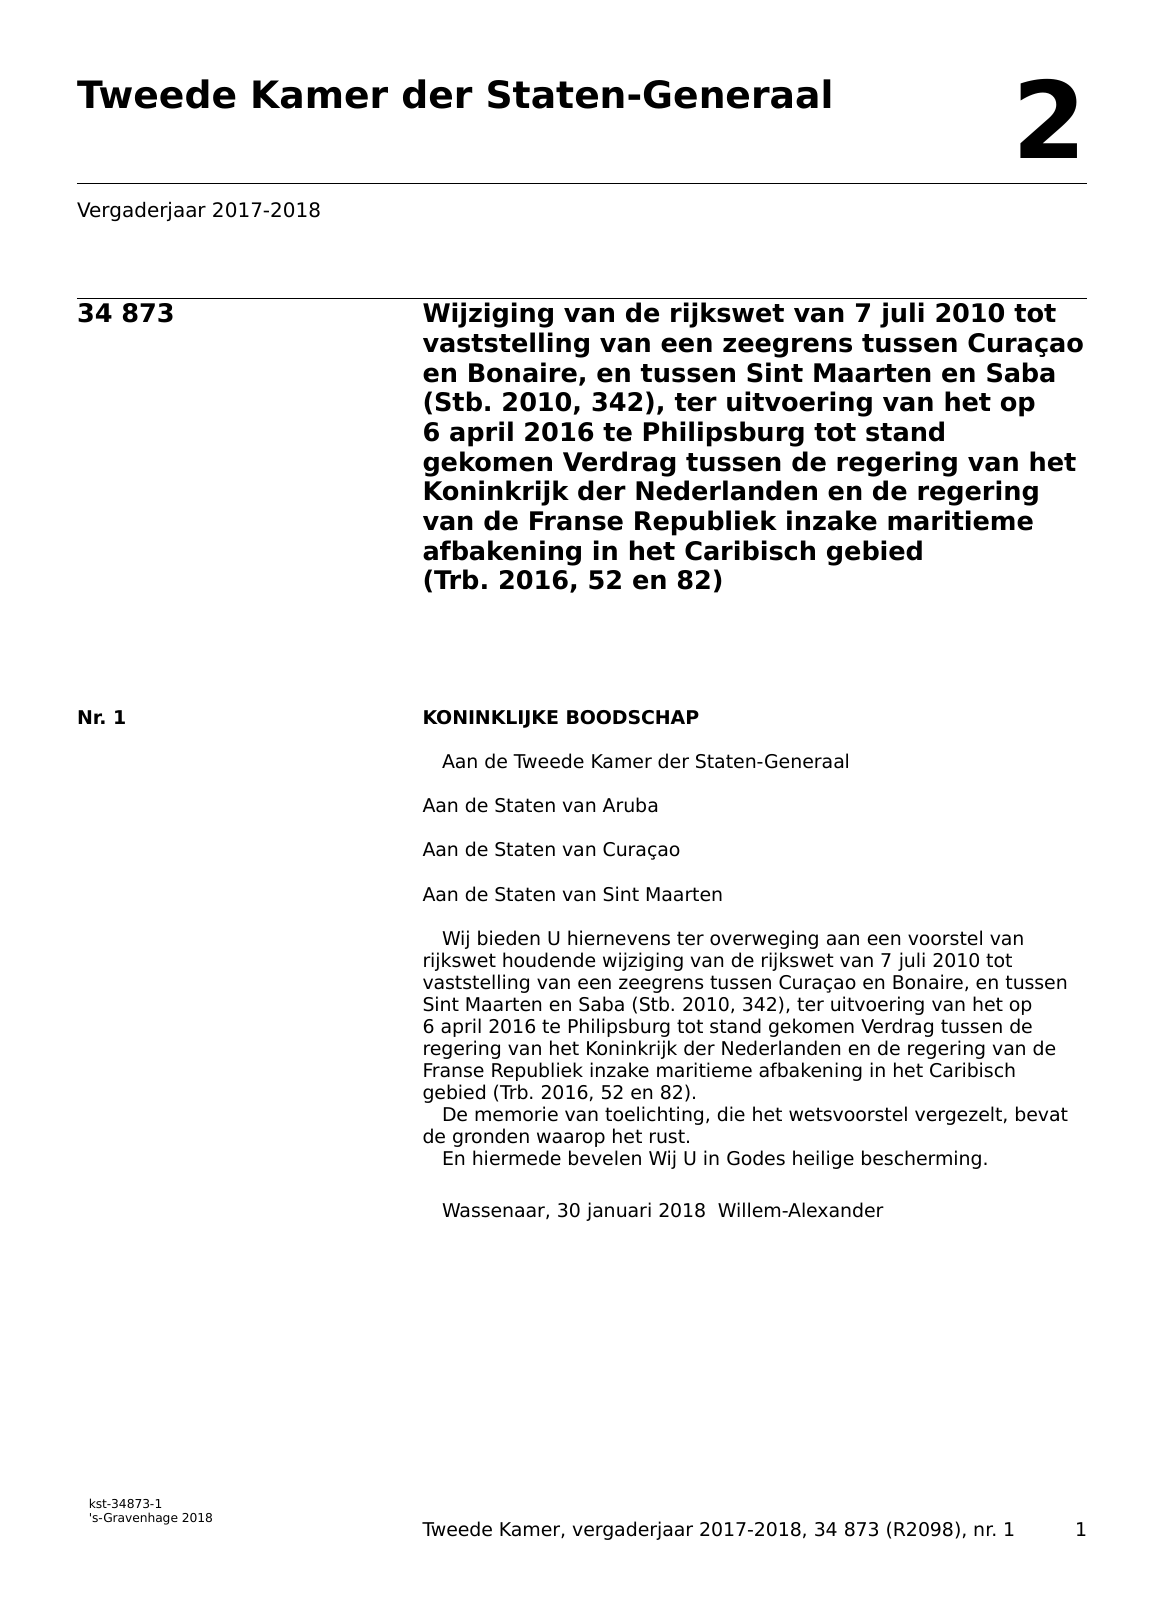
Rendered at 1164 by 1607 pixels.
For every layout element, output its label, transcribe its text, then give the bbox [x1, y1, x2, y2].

text De memorie van toelichting, die het wetsvoorstel vergezelt, bevat de gronden waarop het rust. [422, 1103, 1087, 1147]
text Aan de Staten van Sint Maarten [422, 883, 1087, 906]
subtitle 34 873 Wijziging van de rijkswet van 7 juli 2010 tot vaststelling van een zeegrens tussen Curaçao en Bonaire, en tussen Sint Maarten en Saba (Stb. 2010, 342), ter uitvoering van het op 6 april 2016 te Philipsburg tot stand gekomen Verdrag tussen de regering van het Koninkrijk der Nederlanden en de regering van de Franse Republiek inzake maritieme afbakening in het Caribisch gebied (Trb. 2016, 52 en 82) [77, 299, 1087, 596]
text Wassenaar, 30 januari 2018 Willem-Alexander [422, 1199, 1087, 1221]
text Aan de Tweede Kamer der Staten-Generaal [422, 751, 1087, 773]
table_cell Vergaderjaar 2017-2018 [77, 184, 1087, 298]
text Aan de Staten van Aruba [422, 795, 1087, 817]
text kst-34873-1 [88, 1497, 323, 1511]
subtitle Nr. 1 KONINKLIJKE BOODSCHAP [77, 707, 1087, 729]
text En hiermede bevelen Wij U in Godes heilige bescherming. [422, 1147, 1087, 1169]
table_header 2 [886, 59, 1087, 183]
text Wij bieden U hiernevens ter overweging aan een voorstel van rijkswet houdende wijziging van de rijkswet van 7 juli 2010 tot vaststelling van een zeegrens tussen Curaçao en Bonaire, en tussen Sint Maarten en Saba (Stb. 2010, 342), ter uitvoering van het op 6 april 2016 te Philipsburg tot stand gekomen Verdrag tussen de regering van het Koninkrijk der Nederlanden en de regering van de Franse Republiek inzake maritieme afbakening in het Caribisch gebied (Trb. 2016, 52 en 82). [422, 928, 1087, 1103]
text Aan de Staten van Curaçao [422, 839, 1087, 861]
table_header Tweede Kamer der Staten-Generaal [77, 59, 886, 183]
text 's-Gravenhage 2018 [88, 1511, 323, 1525]
